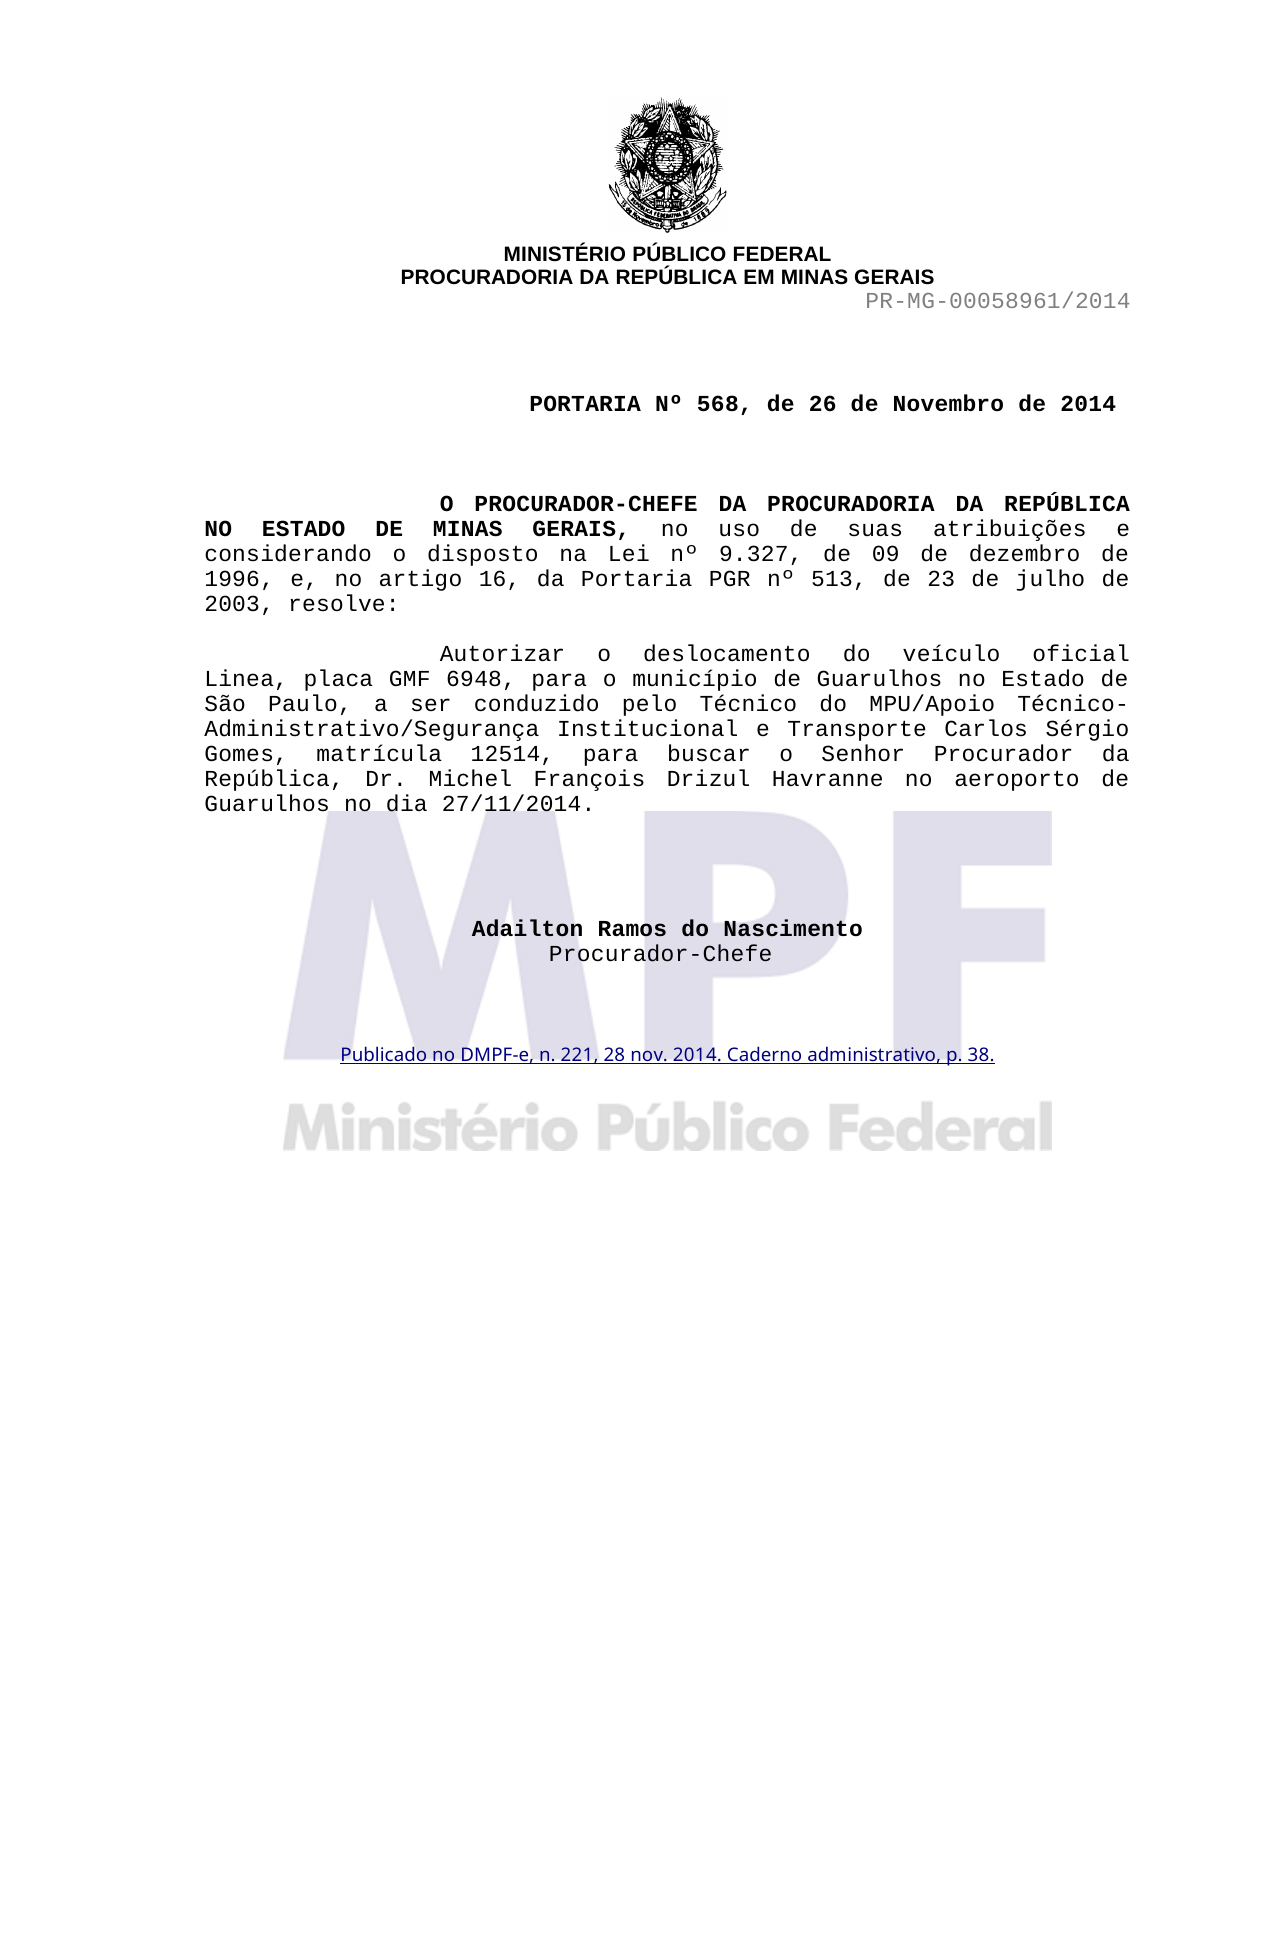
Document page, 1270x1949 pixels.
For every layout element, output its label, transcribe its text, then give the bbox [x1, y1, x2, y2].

text PR-MG-00058961/2014 [204, 289, 1131, 315]
text Publicado no DMPF-e, n. 221, 28 nov. 2014. Caderno administrativo, p. 38. [204, 1041, 1131, 1066]
picture [283, 966, 1052, 1041]
picture [283, 1066, 1052, 1151]
text Autorizar o deslocamento do veículo oficial Linea, placa GMF 6948, para o município de Guarulhos no Estado de São Paulo, a ser conduzido pelo Técnico do MPU/Apoio Técnico-Administrativo/Segurança Institucional e Transporte Carlos Sérgio Gomes, matrícula 12514, para buscar o Senhor Procurador da República, Dr. Michel François Drizul Havranne no aeroporto de Guarulhos no dia 27/11/2014. [204, 641, 1131, 816]
text O PROCURADOR-CHEFE DA PROCURADORIA DA REPÚBLICA NO ESTADO DE MINAS GERAIS, no uso de suas atribuições e considerando o disposto na Lei nº 9.327, de 09 de dezembro de 1996, e, no artigo 16, da Portaria PGR nº 513, de 23 de julho de 2003, resolve: [204, 491, 1131, 616]
text Procurador-Chefe [204, 941, 1131, 966]
picture [283, 816, 1052, 916]
picture [608, 97, 727, 233]
text Adailton Ramos do Nascimento [204, 916, 1131, 941]
text PORTARIA Nº 568, de 26 de Novembro de 2014 [204, 391, 1131, 416]
